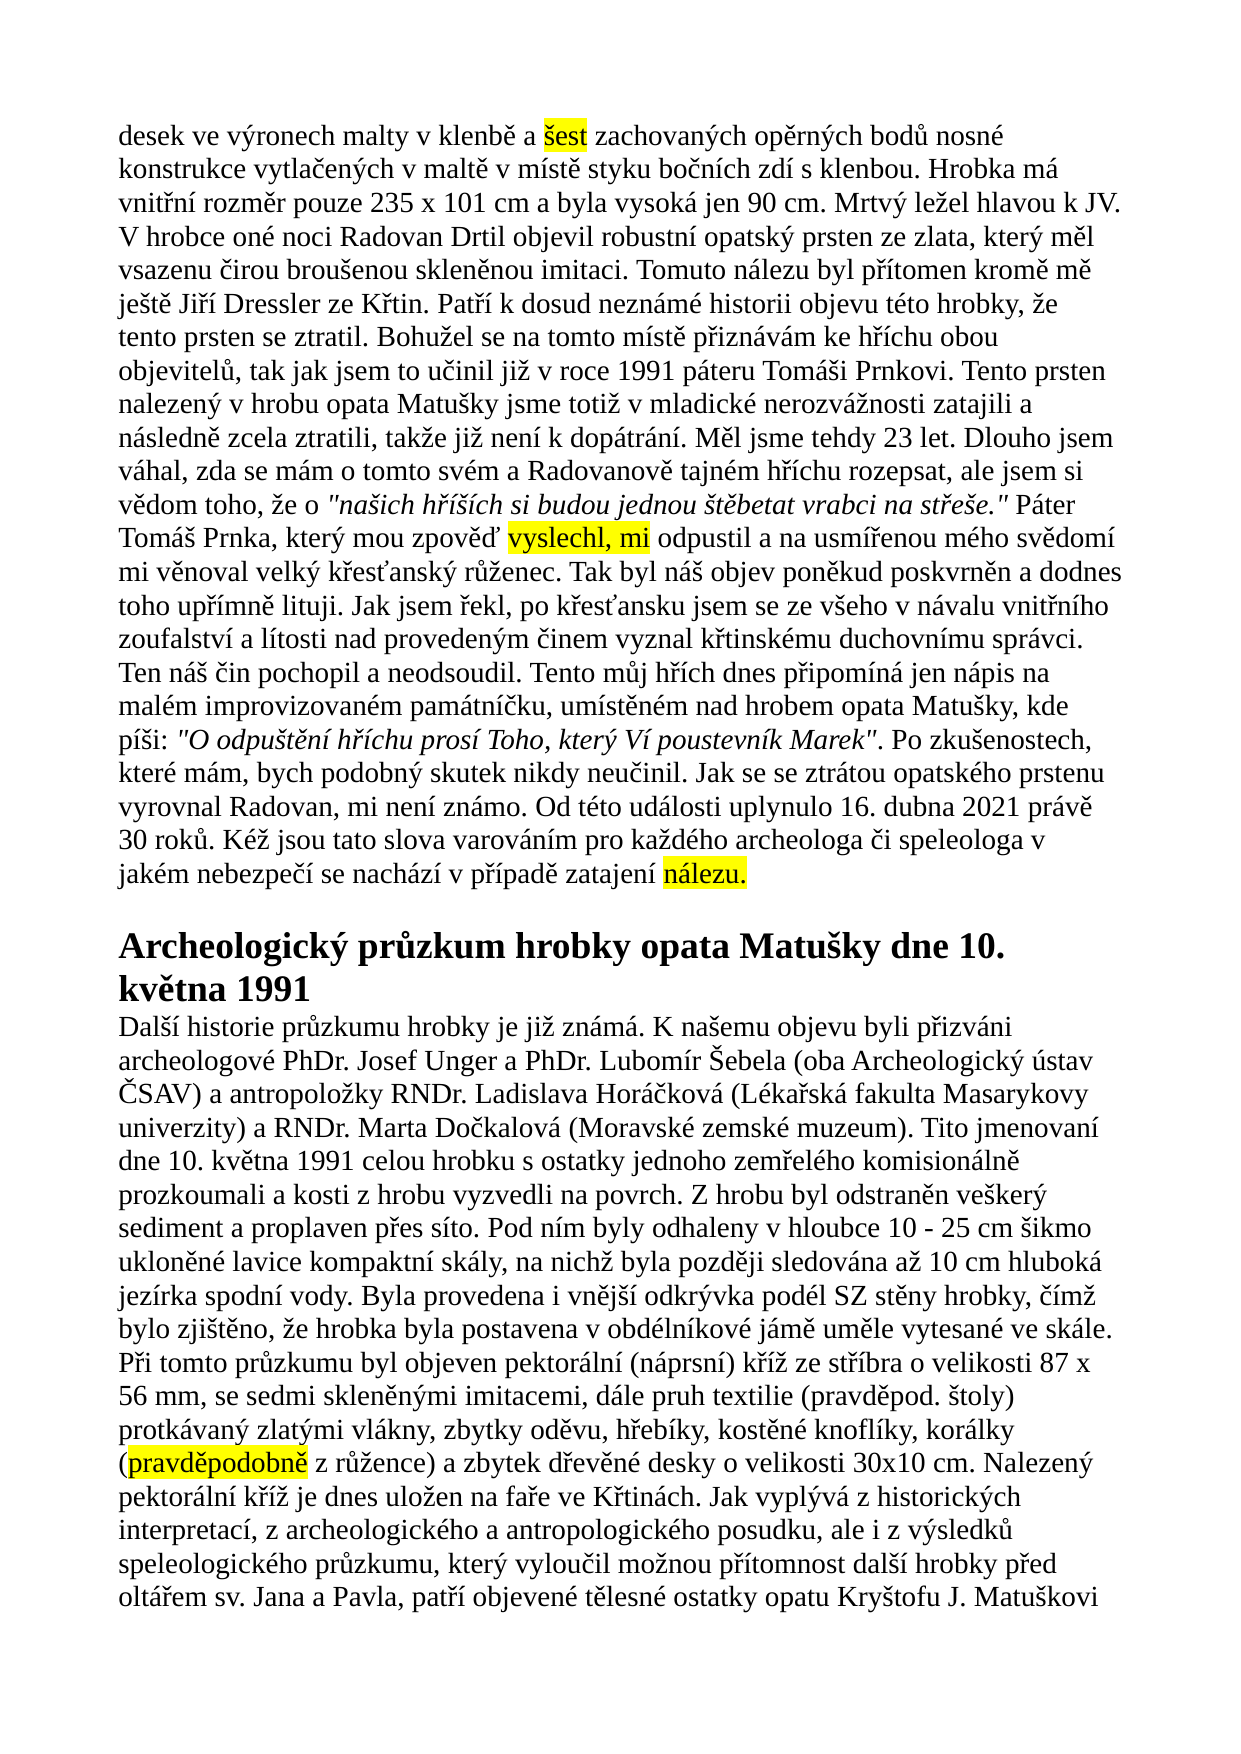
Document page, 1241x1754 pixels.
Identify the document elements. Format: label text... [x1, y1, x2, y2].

text desek ve výronech malty v klenbě a šest zachovaných opěrných bodů nosné konstrukce vytlačených v maltě v místě styku bočních zdí s klenbou. Hrobka má vnitřní rozměr pouze 235 x 101 cm a byla vysoká jen 90 cm. Mrtvý ležel hlavou k JV. V hrobce oné noci Radovan Drtil objevil robustní opatský prsten ze zlata, který měl vsazenu čirou broušenou skleněnou imitaci. Tomuto nálezu byl přítomen kromě mě ještě Jiří Dressler ze Křtin. Patří k dosud neznámé historii objevu této hrobky, že tento prsten se ztratil. Bohužel se na tomto místě přiznávám ke hříchu obou objevitelů, tak jak jsem to učinil již v roce 1991 páteru Tomáši Prnkovi. Tento prsten nalezený v hrobu opata Matušky jsme totiž v mladické nerozvážnosti zatajili a následně zcela ztratili, takže již není k dopátrání. Měl jsme tehdy 23 let. Dlouho jsem váhal, zda se mám o tomto svém a Radovanově tajném hříchu rozepsat, ale jsem si vědom toho, že o "našich hříších si budou jednou štěbetat vrabci na střeše." Páter Tomáš Prnka, který mou zpověď vyslechl, mi odpustil a na usmířenou mého svědomí mi věnoval velký křesťanský růženec. Tak byl náš objev poněkud poskvrněn a dodnes toho upřímně lituji. Jak jsem řekl, po křesťansku jsem se ze všeho v návalu vnitřního zoufalství a lítosti nad provedeným činem vyznal křtinskému duchovnímu správci. Ten náš čin pochopil a neodsoudil. Tento můj hřích dnes připomíná jen nápis na malém improvizovaném památníčku, umístěném nad hrobem opata Matušky, kde píši: "O odpuštění hříchu prosí Toho, který Ví poustevník Marek". Po zkušenostech, které mám, bych podobný skutek nikdy neučinil. Jak se se ztrátou opatského prstenu vyrovnal Radovan, mi není známo. Od této události uplynulo 16. dubna 2021 právě 30 roků. Kéž jsou tato slova varováním pro každého archeologa či speleologa v jakém nebezpečí se nachází v případě zatajení nálezu. Archeologický průzkum hrobky opata Matušky dne 10. května 1991 Další historie průzkumu hrobky je již známá. K našemu objevu byli přizváni archeologové PhDr. Josef Unger a PhDr. Lubomír Šebela (oba Archeologický ústav ČSAV) a antropoložky RNDr. Ladislava Horáčková (Lékařská fakulta Masarykovy univerzity) a RNDr. Marta Dočkalová (Moravské zemské muzeum). Tito jmenovaní dne 10. května 1991 celou hrobku s ostatky jednoho zemřelého komisionálně prozkoumali a kosti z hrobu vyzvedli na povrch. Z hrobu byl odstraněn veškerý sediment a proplaven přes síto. Pod ním byly odhaleny v hloubce 10 - 25 cm šikmo ukloněné lavice kompaktní skály, na nichž byla později sledována až 10 cm hluboká jezírka spodní vody. Byla provedena i vnější odkrývka podél SZ stěny hrobky, čímž bylo zjištěno, že hrobka byla postavena v obdélníkové jámě uměle vytesané ve skále. Při tomto průzkumu byl objeven pektorální (náprsní) kříž ze stříbra o velikosti 87 x 56 mm, se sedmi skleněnými imitacemi, dále pruh textilie (pravděpod. štoly) protkávaný zlatými vlákny, zbytky oděvu, hřebíky, kostěné knoflíky, korálky (pravděpodobně z růžence) a zbytek dřevěné desky o velikosti 30x10 cm. Nalezený pektorální kříž je dnes uložen na faře ve Křtinách. Jak vyplývá z historických interpretací, z archeologického a antropologického posudku, ale i z výsledků speleologického průzkumu, který vyloučil možnou přítomnost další hrobky před oltářem sv. Jana a Pavla, patří objevené tělesné ostatky opatu Kryštofu J. Matuškovi [118, 118, 1122, 1613]
